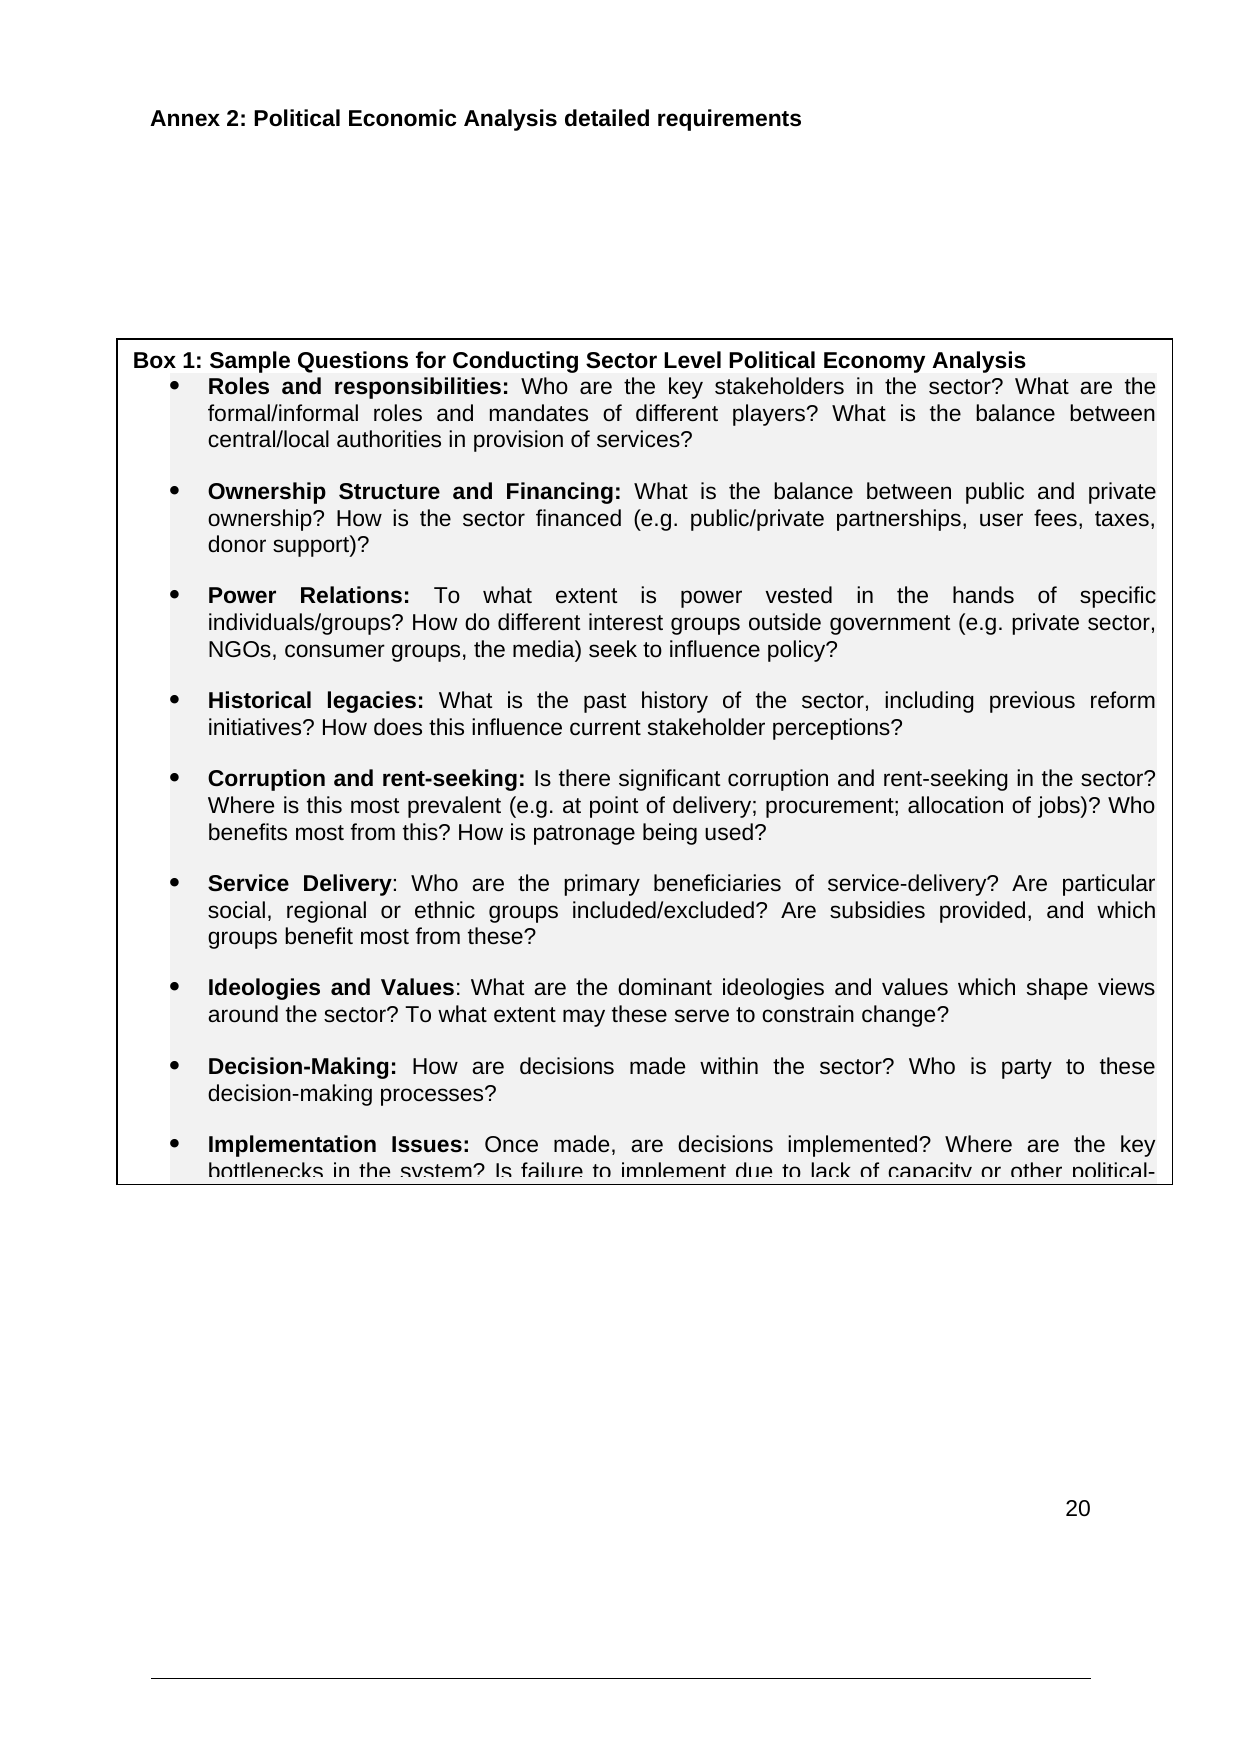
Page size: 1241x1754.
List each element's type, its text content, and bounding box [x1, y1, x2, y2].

list Roles and responsibilities: Who are the key stakeholders in the sector? What are the formal/informal roles and mandates of different players? What is the balance between central/local authorities in provision of services? [170, 373, 1157, 453]
list Power Relations: To what extent is power vested in the hands of specific individuals/groups? How do different interest groups outside government (e.g. private sector, NGOs, consumer groups, the media) seek to influence policy? [170, 582, 1157, 662]
list Service Delivery: Who are the primary beneficiaries of service-delivery? Are particular social, regional or ethnic groups included/excluded? Are subsidies provided, and which groups benefit most from these? [170, 870, 1157, 949]
list Corruption and rent-seeking: Is there significant corruption and rent-seeking in the sector? Where is this most prevalent (e.g. at point of delivery; procurement; allocation of jobs)? Who benefits most from this? How is patronage being used? [170, 765, 1157, 845]
list Implementation Issues: Once made, are decisions implemented? Where are the key bottlenecks in the system? Is failure to implement due to lack of capacity or other political-economy reasons? [170, 1131, 1157, 1176]
list Decision-Making: How are decisions made within the sector? Who is party to these decision-making processes? [170, 1053, 1157, 1106]
text Box 1: Sample Questions for Conducting Sector Level Political Economy Analysis [133, 347, 1157, 373]
list Ideologies and Values: What are the dominant ideologies and values which shape views around the sector? To what extent may these serve to constrain change? [170, 974, 1157, 1028]
list Ownership Structure and Financing: What is the balance between public and private ownership? How is the sector financed (e.g. public/private partnerships, user fees, taxes, donor support)? [170, 478, 1157, 557]
list Historical legacies: What is the past history of the sector, including previous reform initiatives? How does this influence current stakeholder perceptions? [170, 687, 1157, 740]
text Annex 2: Political Economic Analysis detailed requirements [150, 105, 1091, 132]
